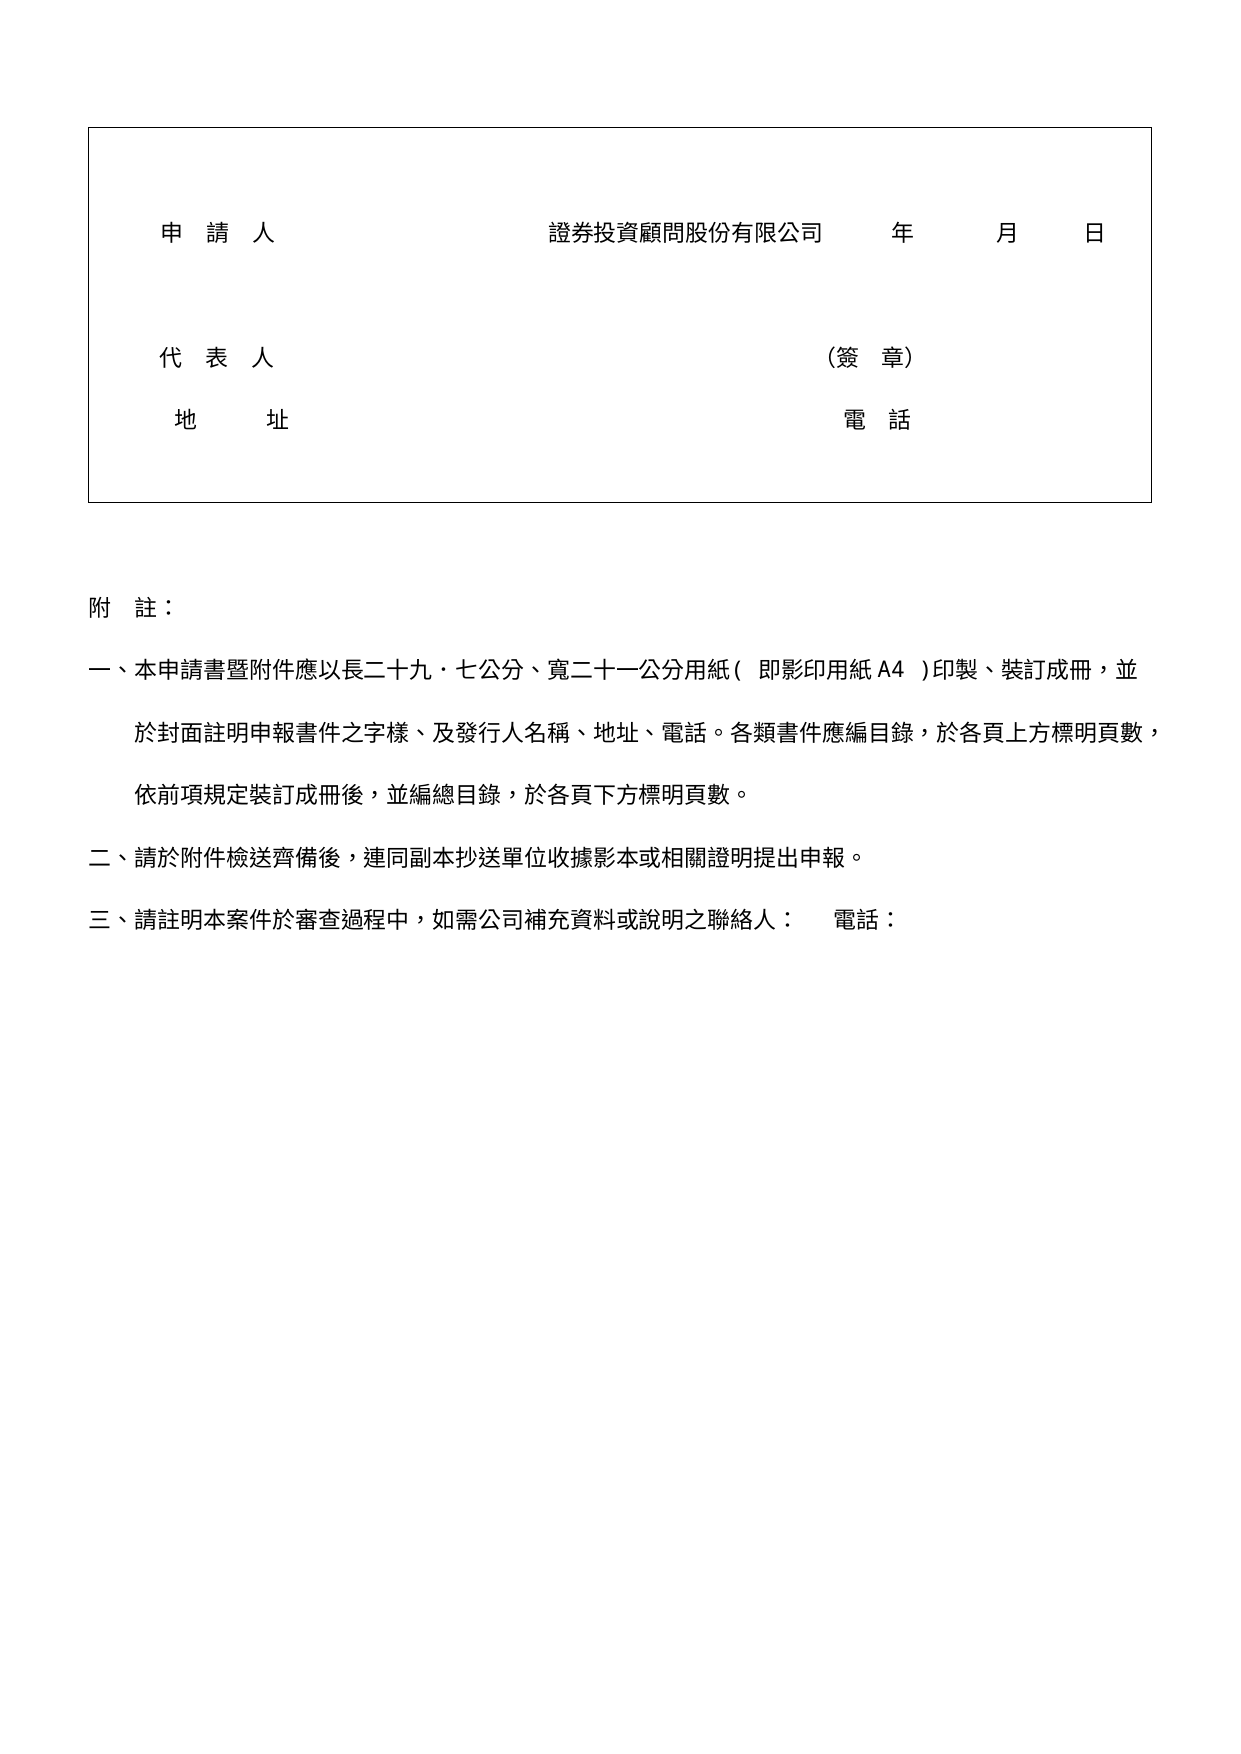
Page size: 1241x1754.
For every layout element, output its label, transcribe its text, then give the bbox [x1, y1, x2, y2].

table_cell 申 請 人 證券投資顧問股份有限公司 年 月 日 代 表 人 （簽 章） 地 址 電 話 [89, 128, 1151, 502]
text 一、本申請書暨附件應以長二十九．七公分、寬二十一公分用紙( 即影印用紙A4 )印製、裝訂成冊，並於封面註明申報書件之字樣、及發行人名稱、地址、電話。各類書件應編目錄，於各頁上方標明頁數，依前項規定裝訂成冊後，並編總目錄，於各頁下方標明頁數。 [89, 627, 1152, 814]
text 二、請於附件檢送齊備後，連同副本抄送單位收據影本或相關證明提出申報。 [89, 814, 1152, 877]
text 三、請註明本案件於審查過程中，如需公司補充資料或說明之聯絡人： 電話： [89, 877, 1152, 939]
text 附 註： [89, 564, 1152, 627]
